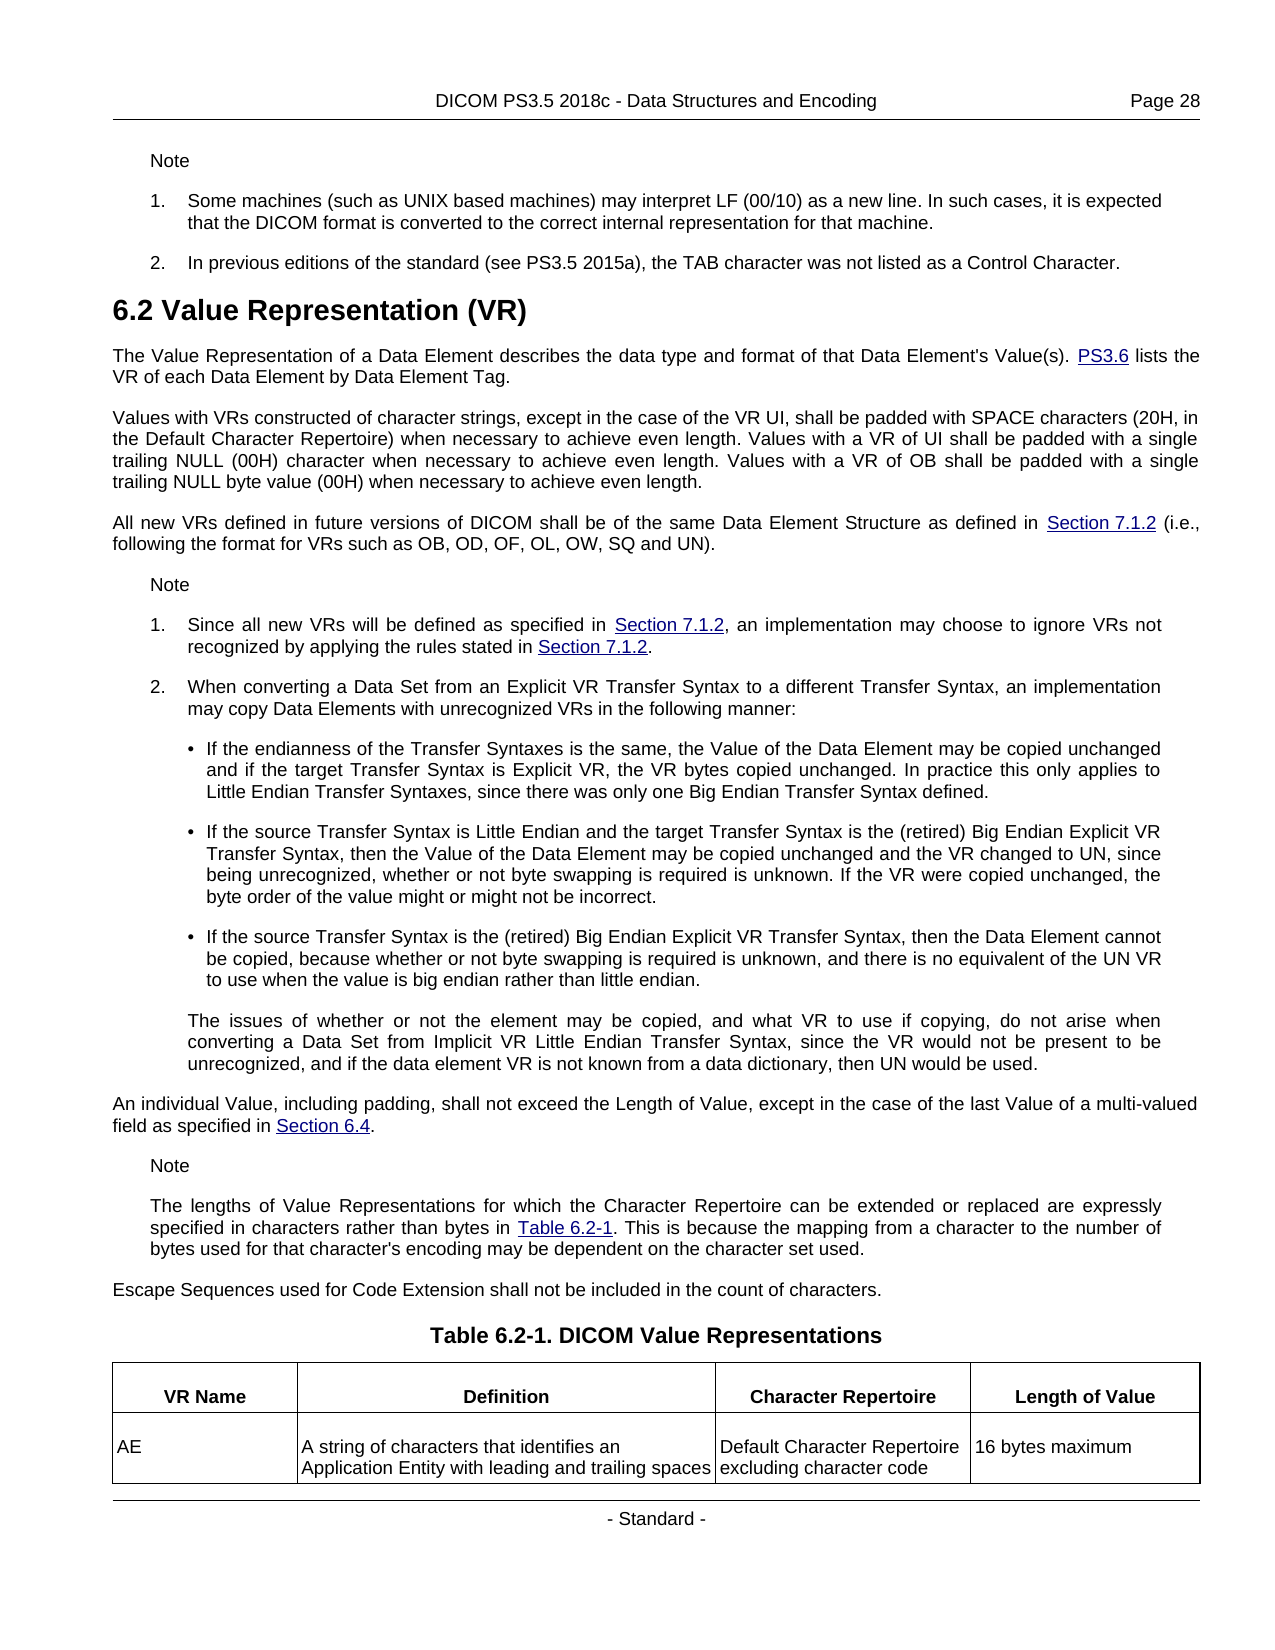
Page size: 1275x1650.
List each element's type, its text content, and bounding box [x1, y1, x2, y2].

list The issues of whether or not the element may be copied, and what VR to use if copying, do not arise when converting a Data Set from Implicit VR Little Endian Transfer Syntax, since the VR would not be present to be unrecognized, and if the data element VR is not known from a data dictionary, then UN would be used. [150, 1009, 1162, 1074]
text Table 6.2-1. DICOM Value Representations [112, 1323, 1200, 1348]
list When converting a Data Set from an Explicit VR Transfer Syntax to a different Transfer Syntax, an implementation may copy Data Elements with unrecognized VRs in the following manner: [150, 676, 1162, 719]
text Values with VRs constructed of character strings, except in the case of the VR UI, shall be padded with SPACE characters (20H, in the Default Character Repertoire) when necessary to achieve even length. Values with a VR of UI shall be padded with a single trailing NULL (00H) character when necessary to achieve even length. Values with a VR of OB shall be padded with a single trailing NULL byte value (00H) when necessary to achieve even length. [112, 407, 1200, 493]
table_cell Default Character Repertoire excluding character code [716, 1413, 970, 1483]
table_header Definition [298, 1363, 715, 1412]
text Note [150, 573, 1162, 595]
table_cell 16 bytes maximum [971, 1413, 1199, 1483]
text All new VRs defined in future versions of DICOM shall be of the same Data Element Structure as defined in Section 7.1.2 (i.e., following the format for VRs such as OB, OD, OF, OL, OW, SQ and UN). [112, 512, 1200, 555]
list Since all new VRs will be defined as specified in Section 7.1.2, an implementation may choose to ignore VRs not recognized by applying the rules stated in Section 7.1.2. [150, 614, 1162, 657]
table_header Character Repertoire [716, 1363, 970, 1412]
text 6.2 Value Representation (VR) [112, 292, 1200, 326]
list In previous editions of the standard (see PS3.5 2015a), the TAB character was not listed as a Control Character. [150, 252, 1162, 274]
list Some machines (such as UNIX based machines) may interpret LF (00/10) as a new line. In such cases, it is expected that the DICOM format is converted to the correct internal representation for that machine. [150, 190, 1162, 233]
text Note [150, 1155, 1162, 1176]
text Note [150, 150, 1162, 172]
table_cell AE [113, 1413, 297, 1483]
table_header Length of Value [971, 1363, 1199, 1412]
text Escape Sequences used for Code Extension shall not be included in the count of characters. [112, 1278, 1200, 1300]
text The lengths of Value Representations for which the Character Repertoire can be extended or replaced are expressly specified in characters rather than bytes in Table 6.2-1. This is because the mapping from a character to the number of bytes used for that character's encoding may be dependent on the character set used. [150, 1195, 1162, 1260]
text The Value Representation of a Data Element describes the data type and format of that Data Element's Value(s). PS3.6 lists the VR of each Data Element by Data Element Tag. [112, 345, 1200, 388]
table_header VR Name [113, 1363, 297, 1412]
table_cell A string of characters that identifies an Application Entity with leading and trailing spaces [298, 1413, 715, 1483]
list If the source Transfer Syntax is the (retired) Big Endian Explicit VR Transfer Syntax, then the Data Element cannot be copied, because whether or not byte swapping is required is unknown, and there is no equivalent of the UN VR to use when the value is big endian rather than little endian. [187, 926, 1162, 991]
list If the source Transfer Syntax is Little Endian and the target Transfer Syntax is the (retired) Big Endian Explicit VR Transfer Syntax, then the Value of the Data Element may be copied unchanged and the VR changed to UN, since being unrecognized, whether or not byte swapping is required is unknown. If the VR were copied unchanged, the byte order of the value might or might not be incorrect. [187, 821, 1162, 907]
list If the endianness of the Transfer Syntaxes is the same, the Value of the Data Element may be copied unchanged and if the target Transfer Syntax is Explicit VR, the VR bytes copied unchanged. In practice this only applies to Little Endian Transfer Syntaxes, since there was only one Big Endian Transfer Syntax defined. [187, 738, 1162, 802]
text An individual Value, including padding, shall not exceed the Length of Value, except in the case of the last Value of a multi-valued field as specified in Section 6.4. [112, 1093, 1200, 1136]
